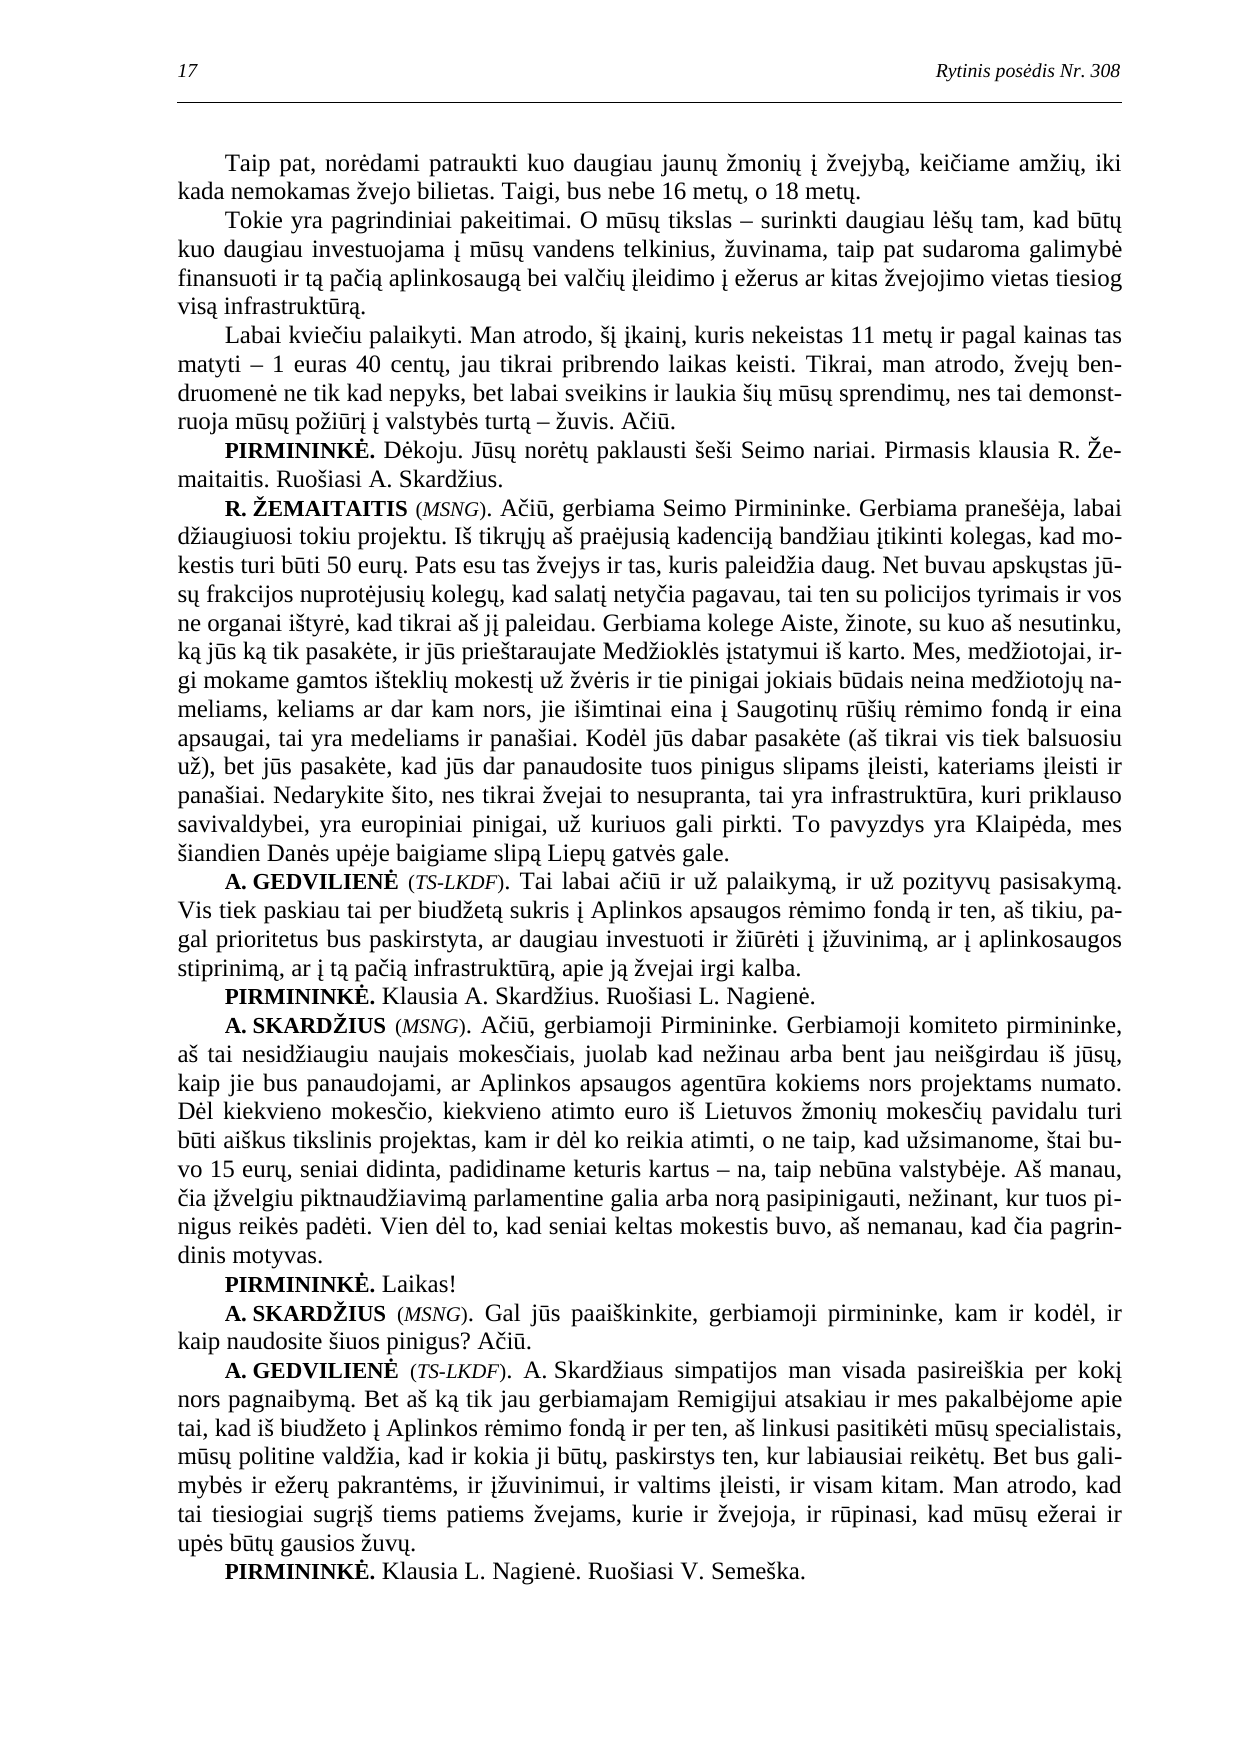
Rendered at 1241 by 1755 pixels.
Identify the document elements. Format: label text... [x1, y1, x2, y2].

text R. ŽEMAITAITIS (MSNG). Ačiū, ger­bia­ma Sei­mo Pir­mi­nin­ke. Ger­bia­ma pra­ne­šė­ja, la­bai džiau­giuo­si to­kiu pro­jek­tu. Iš tik­rų­jų aš pra­ėju­sią ka­den­ci­ją ban­džiau įti­kin­ti ko­le­gas, kad mo­kes­tis tu­ri bū­ti 50 eu­rų. Pats esu tas žve­jys ir tas, ku­ris pa­lei­džia daug. Net bu­vau ap­skųs­tas jū­sų frak­ci­jos nu­pro­tė­ju­sių ko­le­gų, kad sa­la­tį ne­ty­čia pa­ga­vau, tai ten su po­li­ci­jos ty­ri­mais ir vos ne or­ga­nai iš­ty­rė, kad tik­rai aš jį pa­lei­dau. Ger­bia­ma ko­le­ge Ais­te, ži­no­te, su kuo aš ne­su­tin­ku, ką jūs ką tik pa­sa­kė­te, ir jūs prieš­ta­rau­ja­te Me­džiok­lės įsta­ty­mui iš kar­to. Mes, me­džio­to­jai, ir­gi mo­ka­me gam­tos iš­tek­lių mo­kes­tį už žvė­ris ir tie pi­ni­gai jo­kiais bū­dais ne­ina me­džio­to­jų na­me­liams, ke­liams ar dar kam nors, jie iš­im­ti­nai ei­na į Sau­go­ti­nų rū­šių rė­mi­mo fon­dą ir ei­na ap­sau­gai, tai yra me­de­liams ir pa­na­šiai. Ko­dėl jūs da­bar pa­sa­kė­te (aš tik­rai vis tiek bal­suo­siu už), bet jūs pa­sa­kė­te, kad jūs dar pa­nau­do­si­te tuos pi­ni­gus sli­pams įleis­ti, ka­te­riams įleisti ir pa­na­šiai. Ne­da­ry­ki­te ši­to, nes tik­rai žve­jai to ne­su­pran­ta, tai yra in­fra­struk­tū­ra, ku­ri pri­klau­so sa­vi­val­dy­bei, yra eu­ro­pi­niai pi­ni­gai, už ku­riuos ga­li pirk­ti. To pa­vyz­dys yra Klai­pė­da, mes šian­dien Da­nės upė­je bai­gia­me sli­pą Lie­pų gat­vės ga­le. [177, 493, 1122, 866]
text A. SKARDŽIUS (MSNG). Ačiū, ger­bia­mo­ji Pir­mi­nin­ke. Ger­bia­mo­ji ko­mi­te­to pir­mi­nin­ke, aš tai ne­si­džiau­giu nau­jais mo­kes­čiais, juo­lab kad ne­ži­nau ar­ba bent jau ne­iš­gir­dau iš jū­sų, kaip jie bus pa­nau­do­ja­mi, ar Ap­lin­kos ap­sau­gos agen­tū­ra ko­kiems nors pro­jek­tams nu­ma­to. Dėl kiek­vie­no mo­kes­čio, kiek­vie­no at­im­to eu­ro iš Lie­tu­vos žmo­nių mo­kes­čių pa­vi­da­lu tu­ri bū­ti aiš­kus tiks­li­nis pro­jek­tas, kam ir dėl ko rei­kia at­im­ti, o ne taip, kad už­si­ma­no­me, štai bu­vo 15 eu­rų, se­niai di­din­ta, pa­di­di­na­me ke­tu­ris kar­tus – na, taip ne­bū­na vals­ty­bė­je. Aš ma­nau, čia įžvel­giu pik­tnau­džia­vi­mą par­la­men­ti­ne ga­lia ar­ba no­rą pa­si­pi­ni­gau­ti, ne­ži­nant, kur tuos pi­ni­gus rei­kės pa­dė­ti. Vien dėl to, kad se­niai kel­tas mo­kes­tis bu­vo, aš ne­ma­nau, kad čia pa­grin­di­nis mo­ty­vas. [177, 1010, 1122, 1269]
text A. GEDVILIENĖ (TS-LKDF). A. Skar­džiaus sim­pa­ti­jos man vi­sa­da pa­si­reiš­kia per ko­kį nors pa­gnai­by­mą. Bet aš ką tik jau ger­bia­ma­jam Re­mi­gi­jui at­sa­kiau ir mes pa­kal­bė­jo­me apie tai, kad iš biu­dže­to į Ap­lin­kos rė­mi­mo fon­dą ir per ten, aš lin­ku­si pa­si­ti­kė­ti mū­sų spe­cia­lis­tais, mū­sų po­li­ti­ne val­džia, kad ir ko­kia ji bū­tų, pa­skirs­tys ten, kur la­biau­siai rei­kė­tų. Bet bus ga­li­my­bės ir eže­rų pa­kran­tėms, ir įžu­vi­ni­mui, ir val­tims įleis­ti, ir vi­sam ki­tam. Man at­ro­do, kad tai tie­sio­giai su­grįš tiems pa­tiems žve­jams, ku­rie ir žve­jo­ja, ir rū­pi­na­si, kad mū­sų eže­rai ir upės bū­tų gau­sios žu­vų. [177, 1355, 1122, 1556]
text PIRMININKĖ. Dė­ko­ju. Jū­sų no­rė­tų pa­klaus­ti še­ši Sei­mo na­riai. Pir­ma­sis klau­sia R. Že­mai­tai­tis. Ruo­šia­si A. Skar­džius. [177, 435, 1122, 493]
text A. GEDVILIENĖ (TS-LKDF). Tai la­bai ačiū ir už pa­lai­ky­mą, ir už po­zi­ty­vų pa­si­sa­ky­mą. Vis tiek pas­kiau tai per biu­dže­tą suk­ris į Ap­lin­kos ap­sau­gos rė­mi­mo fon­dą ir ten, aš ti­kiu, pa­gal pri­ori­te­tus bus pa­skirs­ty­ta, ar dau­giau in­ves­tuo­ti ir žiū­rė­ti į įžu­vi­ni­mą, ar į ap­lin­ko­sau­gos stip­ri­ni­mą, ar į tą pa­čią in­fra­struk­tū­rą, apie ją žve­jai ir­gi kal­ba. [177, 866, 1122, 981]
text PIRMININKĖ. Lai­kas! [177, 1269, 1122, 1298]
text PIRMININKĖ. Klau­sia L. Na­gie­nė. Ruo­šia­si V. Se­meš­ka. [177, 1556, 1122, 1585]
text A. SKARDŽIUS (MSNG). Gal jūs pa­aiš­kin­ki­te, ger­bia­mo­ji pir­mi­nin­ke, kam ir ko­dėl, ir kaip nau­do­si­te šiuos pi­ni­gus? Ačiū. [177, 1298, 1122, 1355]
text PIRMININKĖ. Klau­sia A. Skar­džius. Ruo­šia­si L. Na­gie­nė. [177, 981, 1122, 1010]
text Taip pat, no­rė­da­mi pa­trauk­ti kuo dau­giau jau­nų žmo­nių į žve­jy­bą, kei­čia­me am­žių, iki ka­da ne­mo­ka­mas žve­jo bi­lie­tas. Tai­gi, bus ne­be 16 me­tų, o 18 me­tų. [177, 148, 1122, 205]
text To­kie yra pa­grin­di­niai pa­kei­ti­mai. O mū­sų tiks­las – su­rink­ti dau­giau lė­šų tam, kad bū­tų kuo dau­giau in­ves­tuo­ja­ma į mū­sų van­dens tel­ki­nius, žu­vi­na­ma, taip pat su­da­ro­ma ga­li­my­bė fi­nan­suo­ti ir tą pa­čią ap­lin­ko­sau­gą bei val­čių įlei­di­mo į eže­rus ar ki­tas žve­jo­ji­mo vie­tas tie­siog vi­są in­fra­struk­tū­rą. [177, 205, 1122, 320]
text La­bai kvie­čiu pa­lai­ky­ti. Man at­ro­do, šį įkai­nį, ku­ris ne­keis­tas 11 me­tų ir pa­gal kai­nas tas ma­ty­ti – 1 eu­ras 40 cen­tų, jau tik­rai pri­bren­do lai­kas keis­ti. Tik­rai, man at­ro­do, žve­jų ben­druo­me­nė ne tik kad ne­pyks, bet la­bai svei­kins ir lau­kia šių mū­sų spren­di­mų, nes tai de­monst­ruo­ja mū­sų po­žiū­rį į vals­ty­bės tur­tą – žu­vis. Ačiū. [177, 320, 1122, 435]
